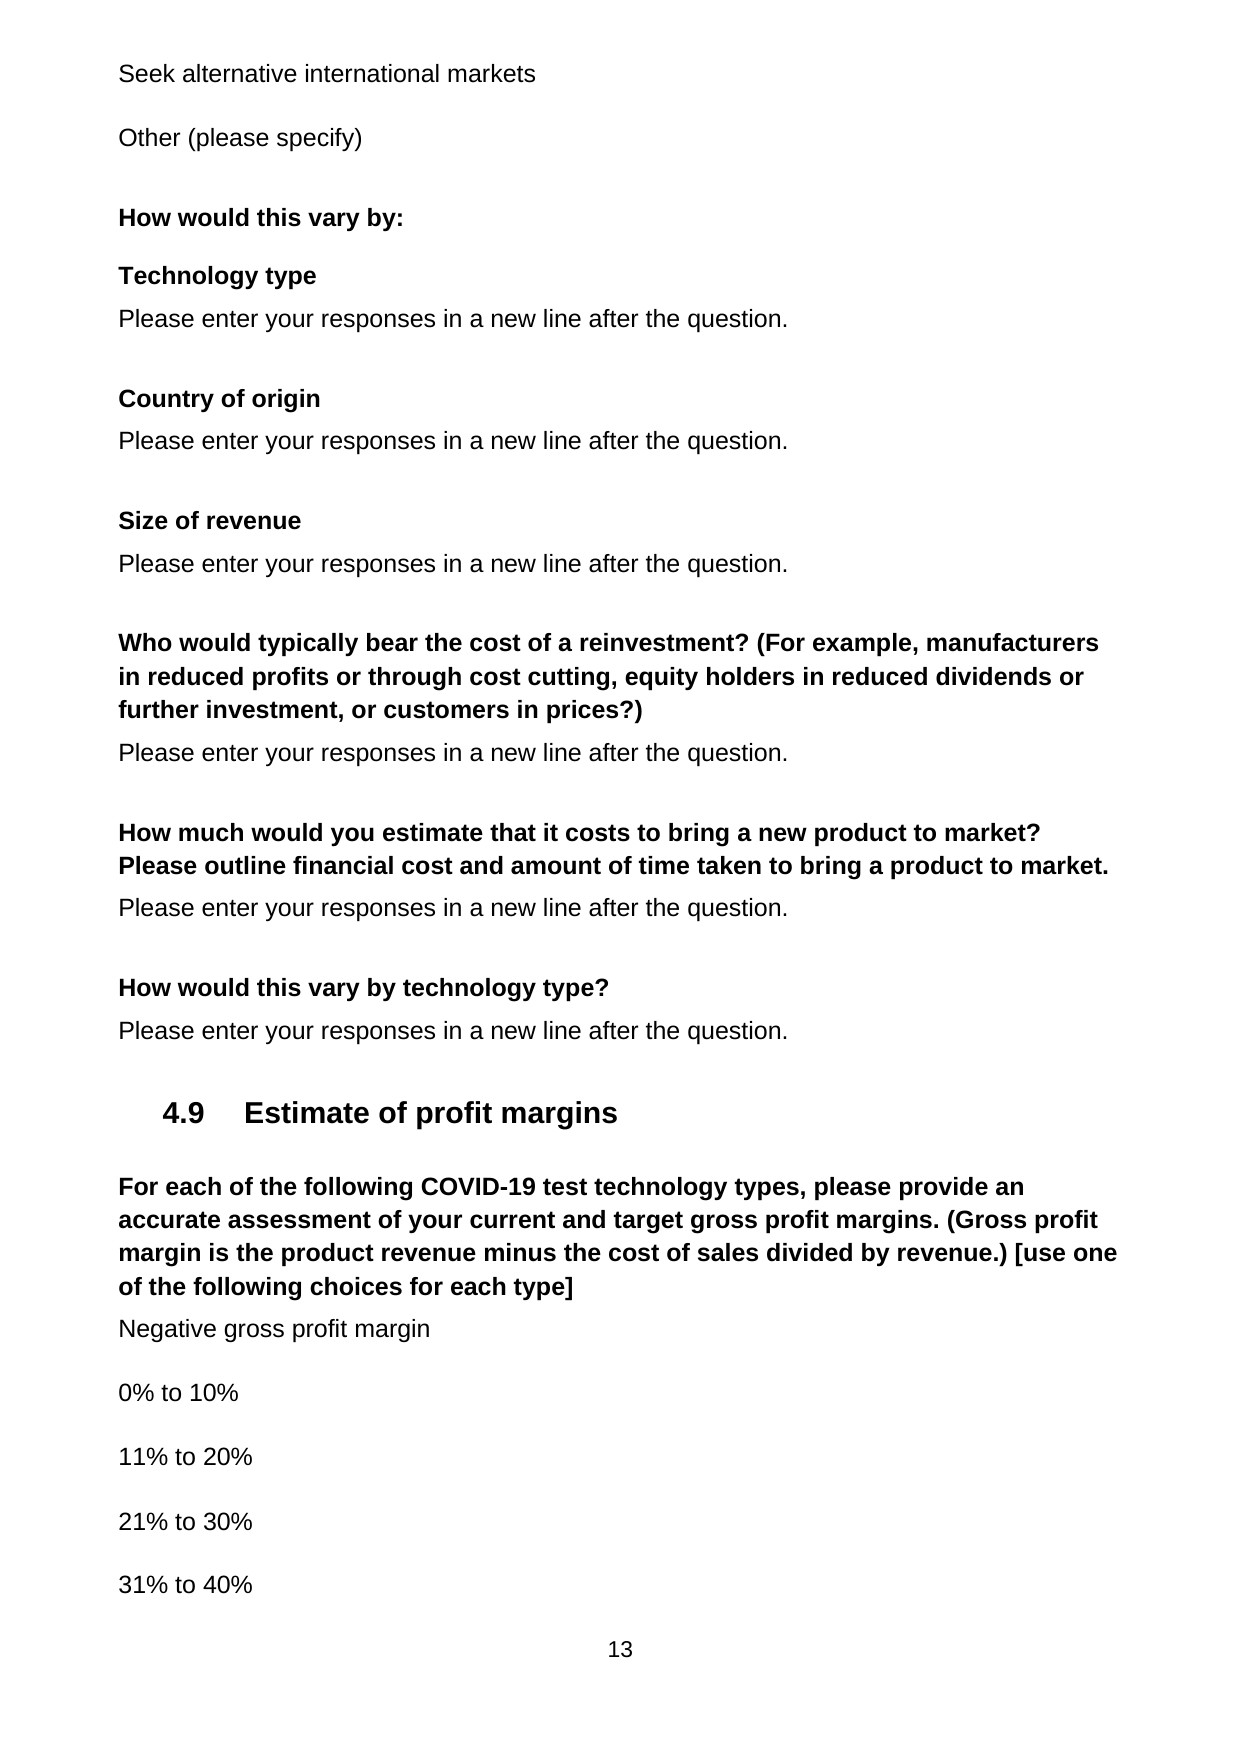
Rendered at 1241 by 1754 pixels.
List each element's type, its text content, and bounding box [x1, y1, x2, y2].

subtitle How would this vary by: [118, 200, 1122, 233]
text 11% to 20% [118, 1442, 1122, 1471]
text Please enter your responses in a new line after the question. [118, 738, 1122, 766]
text Other (please specify) [118, 123, 1122, 152]
subtitle For each of the following COVID-19 test technology types, please provide an accurate assessment of your current and target gross profit margins. (Gross profit margin is the product revenue minus the cost of sales divided by revenue.) [use one of the following choices for each type] [118, 1168, 1122, 1302]
subtitle Size of revenue [118, 503, 1122, 536]
text 31% to 40% [118, 1571, 1122, 1599]
text Seek alternative international markets [118, 59, 1122, 88]
text 21% to 30% [118, 1506, 1122, 1535]
text 0% to 10% [118, 1378, 1122, 1407]
subtitle Country of origin [118, 380, 1122, 414]
text Please enter your responses in a new line after the question. [118, 1016, 1122, 1044]
text Please enter your responses in a new line after the question. [118, 426, 1122, 455]
subtitle Who would typically bear the cost of a reinvestment? (For example, manufacturers in reduced profits or through cost cutting, equity holders in reduced dividends or further investment, or customers in prices?) [118, 625, 1122, 725]
subtitle How much would you estimate that it costs to bring a new product to market? Please outline financial cost and amount of time taken to bring a product to market. [118, 814, 1122, 881]
subtitle Technology type [118, 258, 1122, 291]
text Please enter your responses in a new line after the question. [118, 893, 1122, 922]
subtitle Estimate of profit margins [162, 1092, 1122, 1131]
text Please enter your responses in a new line after the question. [118, 304, 1122, 333]
text Negative gross profit margin [118, 1314, 1122, 1343]
subtitle How would this vary by technology type? [118, 970, 1122, 1003]
text Please enter your responses in a new line after the question. [118, 549, 1122, 577]
